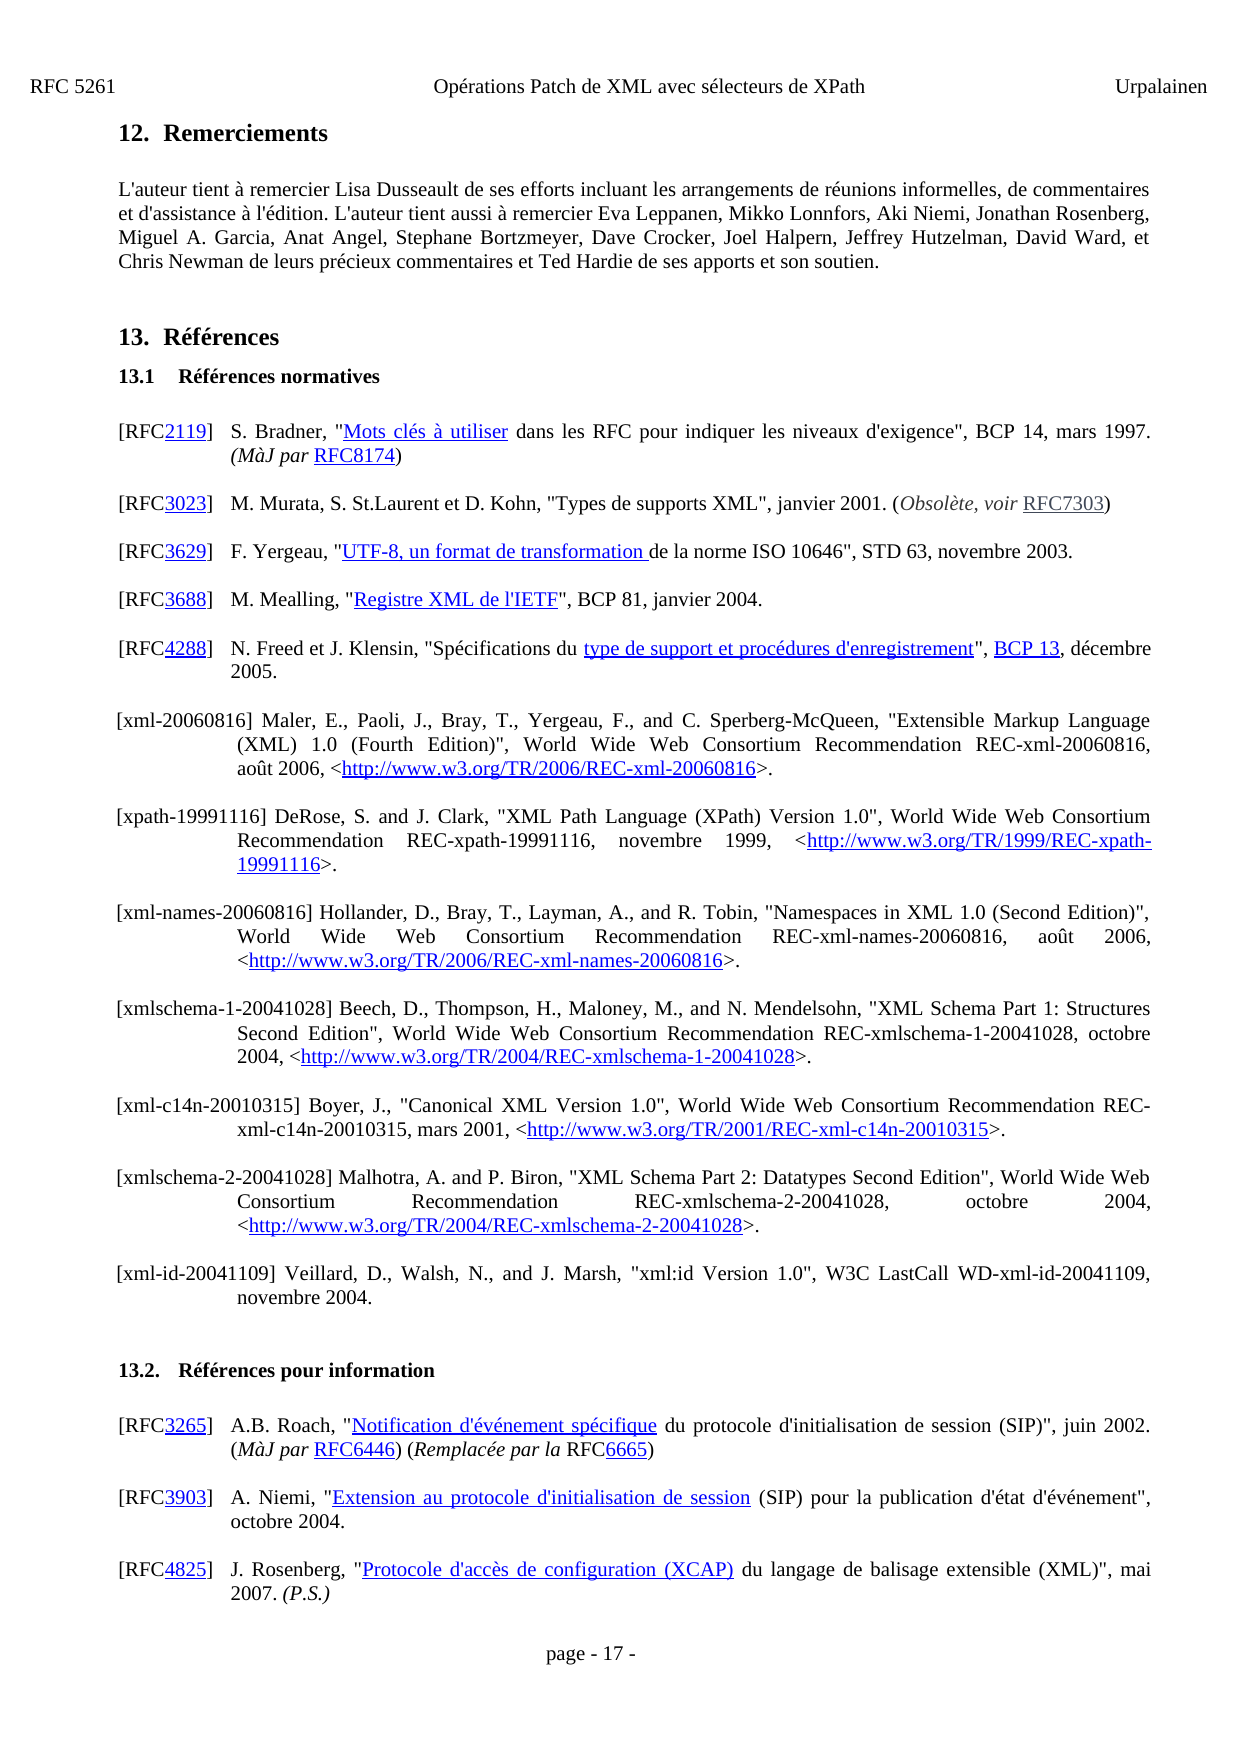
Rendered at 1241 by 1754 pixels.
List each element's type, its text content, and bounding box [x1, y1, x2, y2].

text [RFC4825] J. Rosenberg, "Protocole d'accès de configuration (XCAP) du langage de balisage extensible (XML)", mai 2007. (P.S.) [118, 1557, 1152, 1605]
text [xpath-19991116] DeRose, S. and J. Clark, "XML Path Language (XPath) Version 1.0", World Wide Web Consortium Recommendation REC-xpath-19991116, novembre 1999, <http://www.w3.org/TR/1999/REC-xpath-19991116>. [116, 804, 1152, 876]
subtitle 12. Remerciements [118, 118, 1152, 147]
text [RFC3023] M. Murata, S. St.Laurent et D. Kohn, "Types de supports XML", janvier 2001. (Obsolète, voir RFC7303) [118, 491, 1152, 515]
subtitle 13. Références [118, 322, 1152, 351]
text [RFC3629] F. Yergeau, "UTF-8, un format de transformation de la norme ISO 10646", STD 63, novembre 2003. [118, 539, 1152, 563]
text [RFC3688] M. Mealling, "Registre XML de l'IETF", BCP 81, janvier 2004. [118, 587, 1152, 611]
text L'auteur tient à remercier Lisa Dusseault de ses efforts incluant les arrangements de réunions informelles, de commentaires et d'assistance à l'édition. L'auteur tient aussi à remercier Eva Leppanen, Mikko Lonnfors, Aki Niemi, Jonathan Rosenberg, Miguel A. Garcia, Anat Angel, Stephane Bortzmeyer, Dave Crocker, Joel Halpern, Jeffrey Hutzelman, David Ward, et Chris Newman de leurs précieux commentaires et Ted Hardie de ses apports et son soutien. [118, 177, 1152, 273]
text [RFC4288] N. Freed et J. Klensin, "Spécifications du type de support et procédures d'enregistrement", BCP 13, décembre 2005. [118, 635, 1152, 683]
text [RFC2119] S. Bradner, "Mots clés à utiliser dans les RFC pour indiquer les niveaux d'exigence", BCP 14, mars 1997. (MàJ par RFC8174) [118, 419, 1152, 467]
subtitle 13.2. Références pour information [118, 1358, 1152, 1382]
subtitle 13.1 Références normatives [118, 364, 1152, 388]
text [RFC3265] A.B. Roach, "Notification d'événement spécifique du protocole d'initialisation de session (SIP)", juin 2002. (MàJ par RFC6446) (Remplacée par la RFC6665) [118, 1413, 1152, 1461]
text [xml-20060816] Maler, E., Paoli, J., Bray, T., Yergeau, F., and C. Sperberg-McQueen, "Extensible Markup Language (XML) 1.0 (Fourth Edition)", World Wide Web Consortium Recommendation REC-xml-20060816, août 2006, <http://www.w3.org/TR/2006/REC-xml-20060816>. [116, 708, 1152, 780]
text [xml-c14n-20010315] Boyer, J., "Canonical XML Version 1.0", World Wide Web Consortium Recommendation REC-xml-c14n-20010315, mars 2001, <http://www.w3.org/TR/2001/REC-xml-c14n-20010315>. [116, 1093, 1152, 1141]
text [xml-names-20060816] Hollander, D., Bray, T., Layman, A., and R. Tobin, "Namespaces in XML 1.0 (Second Edition)", World Wide Web Consortium Recommendation REC-xml-names-20060816, août 2006, <http://www.w3.org/TR/2006/REC-xml-names-20060816>. [116, 900, 1152, 972]
text [RFC3903] A. Niemi, "Extension au protocole d'initialisation de session (SIP) pour la publication d'état d'événement", octobre 2004. [118, 1485, 1152, 1533]
text [xmlschema-2-20041028] Malhotra, A. and P. Biron, "XML Schema Part 2: Datatypes Second Edition", World Wide Web Consortium Recommendation REC-xmlschema-2-20041028, octobre 2004, <http://www.w3.org/TR/2004/REC-xmlschema-2-20041028>. [116, 1165, 1152, 1237]
text [xml-id-20041109] Veillard, D., Walsh, N., and J. Marsh, "xml:id Version 1.0", W3C LastCall WD-xml-id-20041109, novembre 2004. [116, 1261, 1152, 1309]
text [xmlschema-1-20041028] Beech, D., Thompson, H., Maloney, M., and N. Mendelsohn, "XML Schema Part 1: Structures Second Edition", World Wide Web Consortium Recommendation REC-xmlschema-1-20041028, octobre 2004, <http://www.w3.org/TR/2004/REC-xmlschema-1-20041028>. [116, 996, 1152, 1068]
